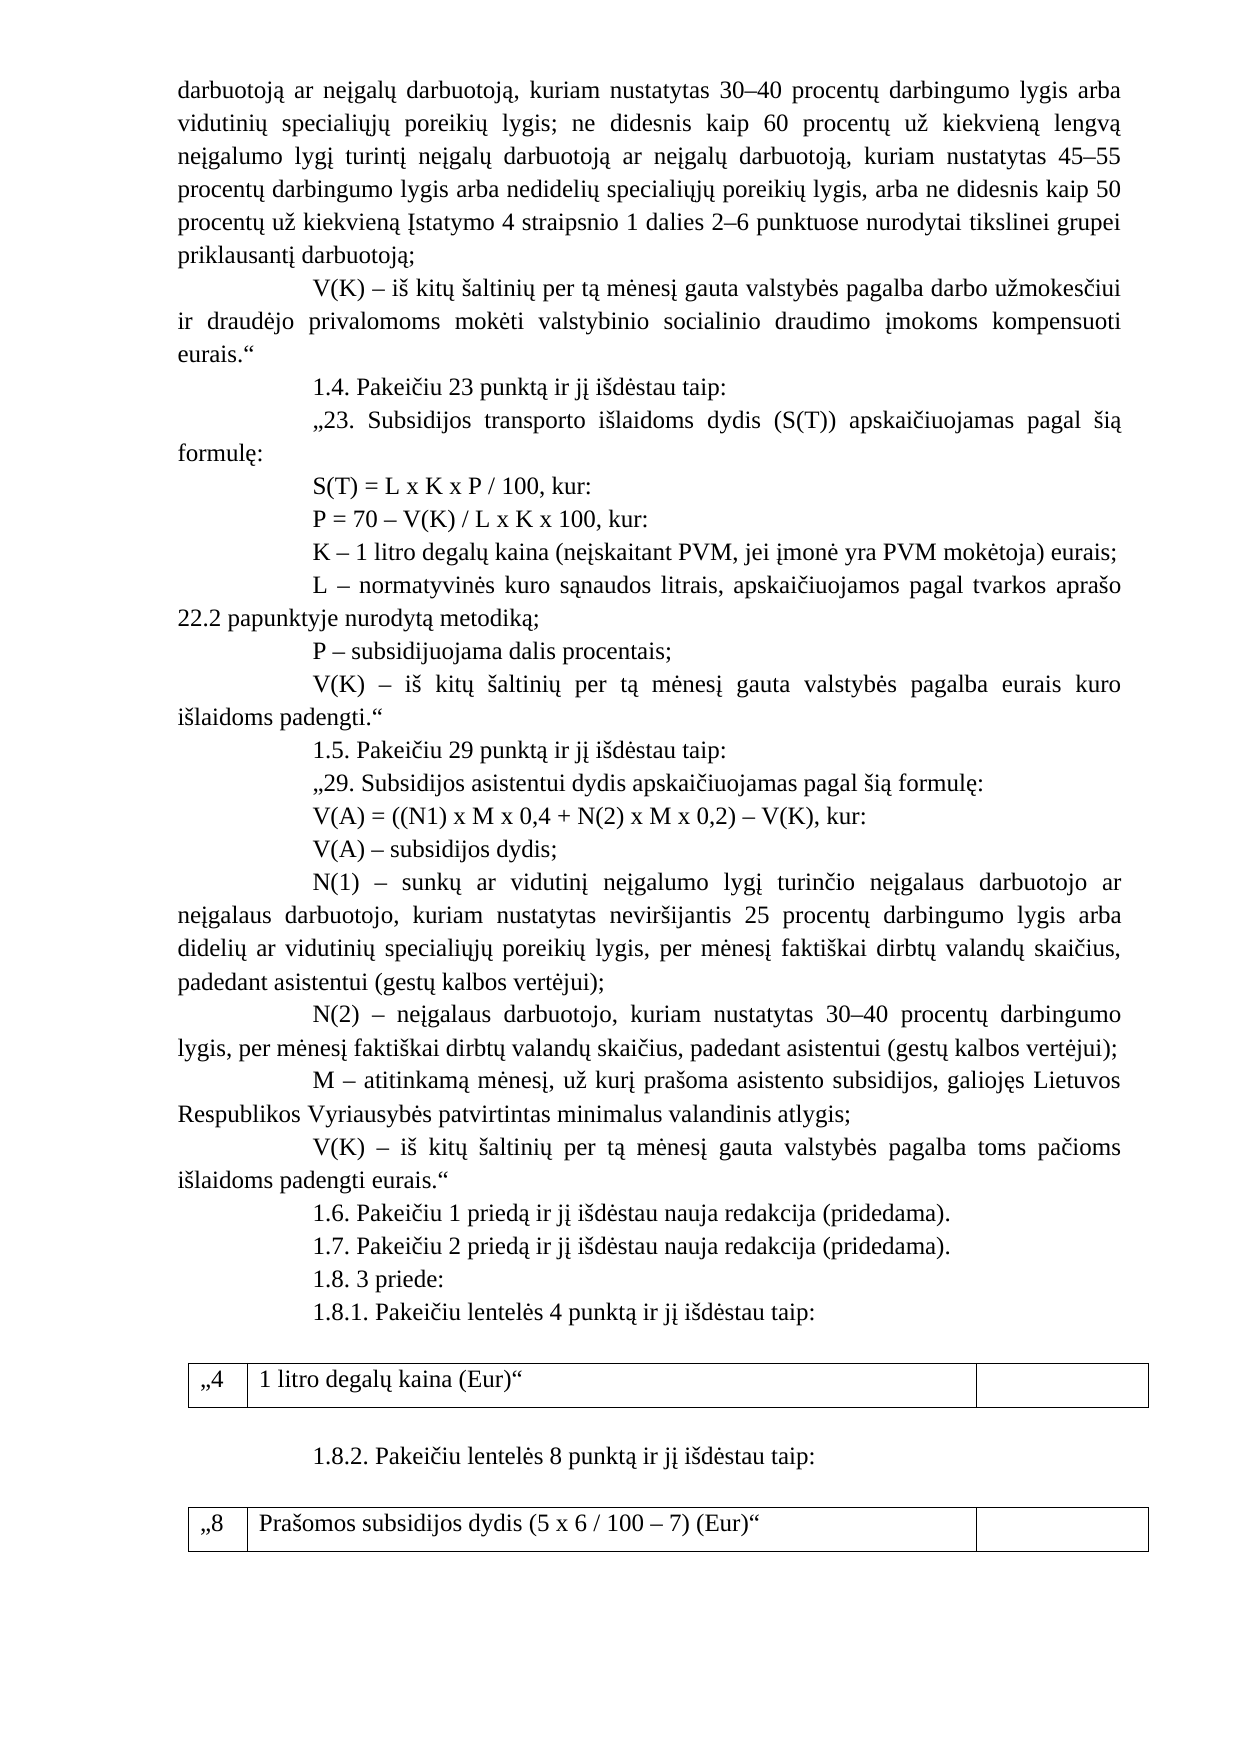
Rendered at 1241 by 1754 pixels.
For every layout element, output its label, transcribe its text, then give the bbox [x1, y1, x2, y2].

text N(2) – neįgalaus darbuotojo, kuriam nustatytas 30–40 procentų darbingumo lygis, per mėnesį faktiškai dirbtų valandų skaičius, padedant asistentui (gestų kalbos vertėjui); [177, 999, 1122, 1061]
text V(K) – iš kitų šaltinių per tą mėnesį gauta valstybės pagalba eurais kuro išlaidoms padengti.“ [177, 669, 1122, 731]
text 1.6. Pakeičiu 1 priedą ir jį išdėstau nauja redakcija (pridedama). [177, 1198, 1122, 1226]
text „23. Subsidijos transporto išlaidoms dydis (S(T)) apskaičiuojamas pagal šią formulę: [177, 405, 1122, 467]
text K – 1 litro degalų kaina (neįskaitant PVM, jei įmonė yra PVM mokėtoja) eurais; [177, 537, 1122, 566]
text P = 70 – V(K) / L x K x 100, kur: [177, 504, 1122, 533]
text 1.4. Pakeičiu 23 punktą ir jį išdėstau taip: [177, 372, 1122, 401]
text „29. Subsidijos asistentui dydis apskaičiuojamas pagal šią formulę: [177, 768, 1122, 797]
text P – subsidijuojama dalis procentais; [177, 636, 1122, 665]
table_header „8 [189, 1508, 247, 1551]
text 1.8.1. Pakeičiu lentelės 4 punktą ir jį išdėstau taip: [177, 1297, 1122, 1326]
text V(K) – iš kitų šaltinių per tą mėnesį gauta valstybės pagalba darbo užmokesčiui ir draudėjo privalomoms mokėti valstybinio socialinio draudimo įmokoms kompensuoti eurais.“ [177, 273, 1122, 368]
text 1.7. Pakeičiu 2 priedą ir jį išdėstau nauja redakcija (pridedama). [177, 1231, 1122, 1259]
text 1.8.2. Pakeičiu lentelės 8 punktą ir jį išdėstau taip: [177, 1441, 1122, 1470]
text 1.5. Pakeičiu 29 punktą ir jį išdėstau taip: [177, 735, 1122, 764]
table_header 1 litro degalų kaina (Eur)“ [248, 1364, 976, 1407]
table_header [977, 1508, 1148, 1551]
text M – atitinkamą mėnesį, už kurį prašoma asistento subsidijos, galiojęs Lietuvos Respublikos Vyriausybės patvirtintas minimalus valandinis atlygis; [177, 1066, 1122, 1127]
table_header „4 [189, 1364, 247, 1407]
text darbuotoją ar neįgalų darbuotoją, kuriam nustatytas 30–40 procentų darbingumo lygis arba vidutinių specialiųjų poreikių lygis; ne didesnis kaip 60 procentų už kiekvieną lengvą neįgalumo lygį turintį neįgalų darbuotoją ar neįgalų darbuotoją, kuriam nustatytas 45–55 procentų darbingumo lygis arba nedidelių specialiųjų poreikių lygis, arba ne didesnis kaip 50 procentų už kiekvieną Įstatymo 4 straipsnio 1 dalies 2–6 punktuose nurodytai tikslinei grupei priklausantį darbuotoją; [177, 75, 1122, 269]
text 1.8. 3 priede: [177, 1264, 1122, 1292]
text L – normatyvinės kuro sąnaudos litrais, apskaičiuojamos pagal tvarkos aprašo 22.2 papunktyje nurodytą metodiką; [177, 570, 1122, 632]
text V(A) = ((N1) x M x 0,4 + N(2) x M x 0,2) – V(K), kur: [177, 801, 1122, 830]
text V(A) – subsidijos dydis; [177, 834, 1122, 863]
text N(1) – sunkų ar vidutinį neįgalumo lygį turinčio neįgalaus darbuotojo ar neįgalaus darbuotojo, kuriam nustatytas neviršijantis 25 procentų darbingumo lygis arba didelių ar vidutinių specialiųjų poreikių lygis, per mėnesį faktiškai dirbtų valandų skaičius, padedant asistentui (gestų kalbos vertėjui); [177, 867, 1122, 995]
text V(K) – iš kitų šaltinių per tą mėnesį gauta valstybės pagalba toms pačioms išlaidoms padengti eurais.“ [177, 1132, 1122, 1193]
table_header Prašomos subsidijos dydis (5 x 6 / 100 – 7) (Eur)“ [248, 1508, 976, 1551]
text S(T) = L x K x P / 100, kur: [177, 471, 1122, 500]
table_header [977, 1364, 1148, 1407]
